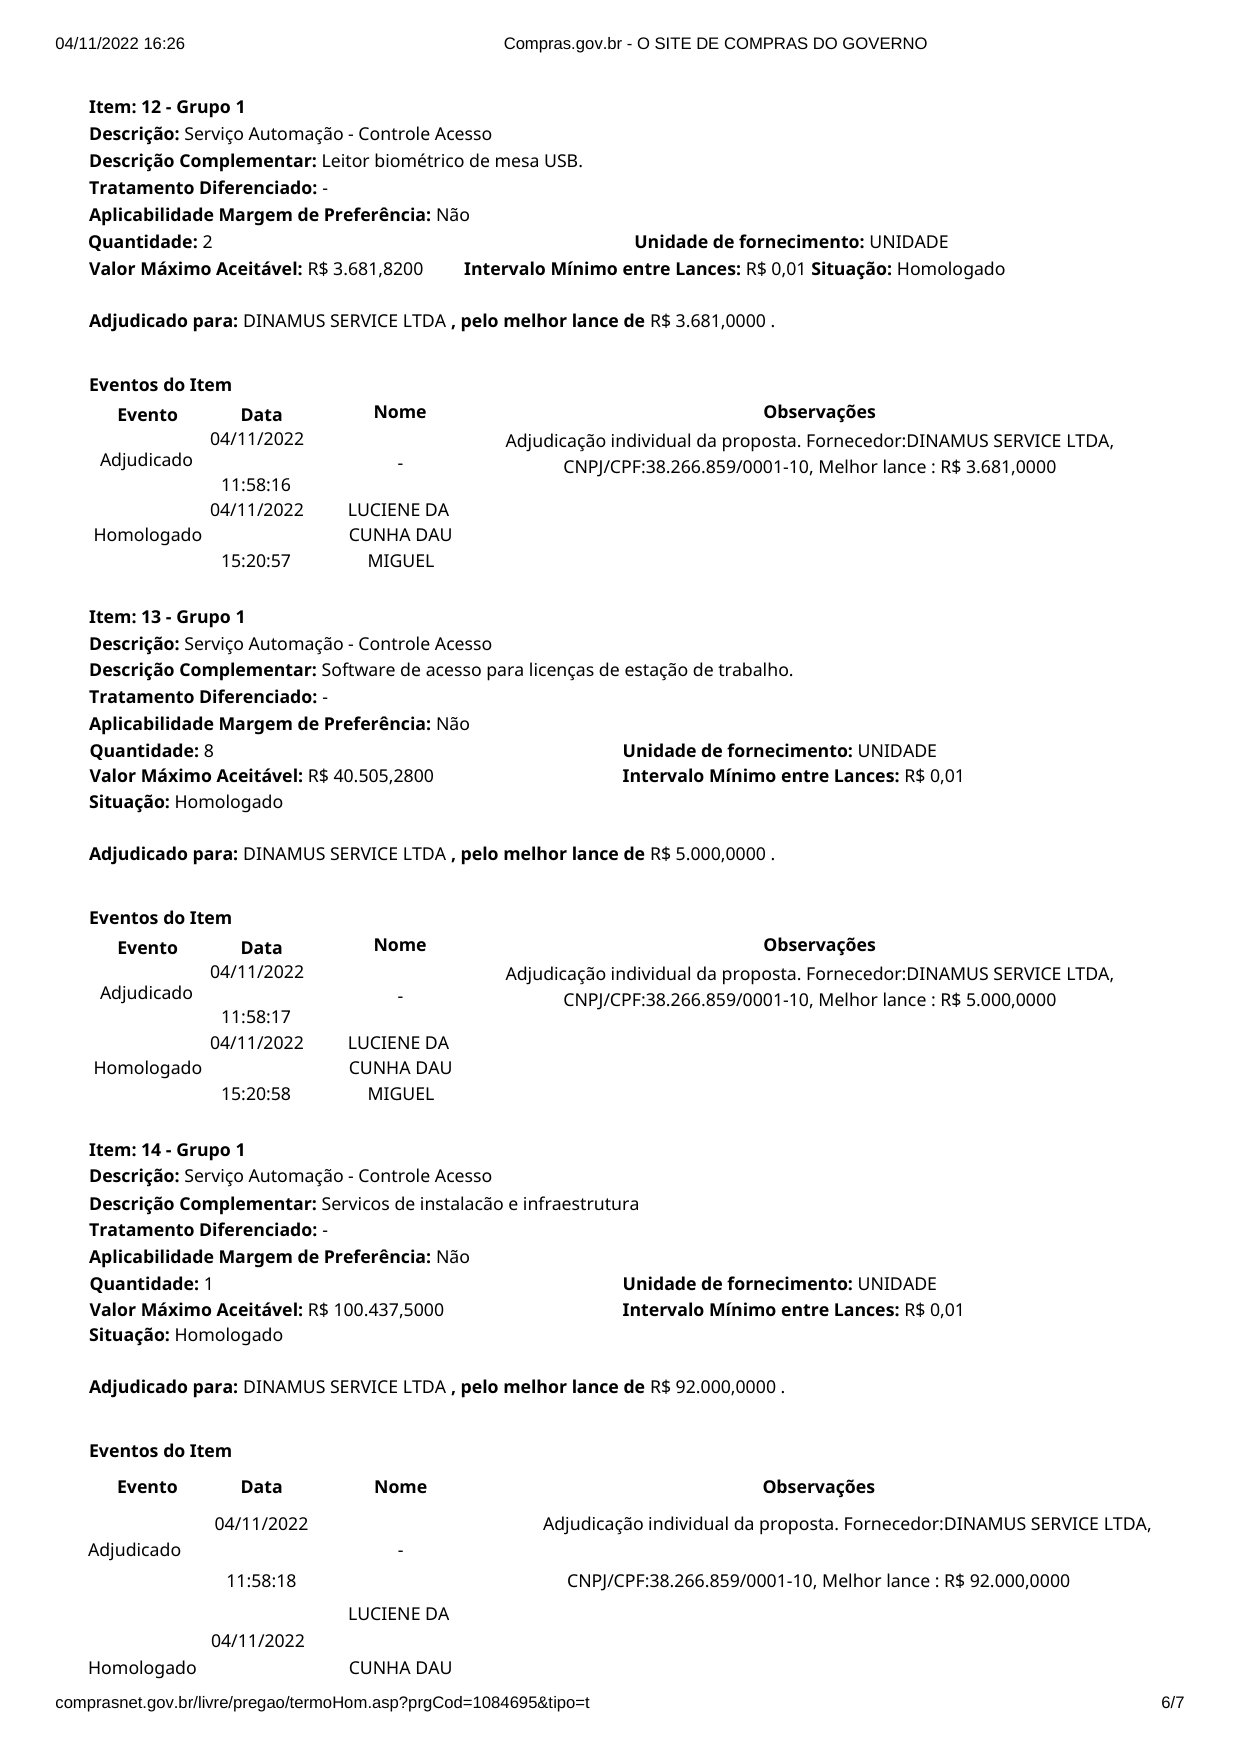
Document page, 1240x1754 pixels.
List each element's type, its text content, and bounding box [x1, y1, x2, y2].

text Adjudicado - [88, 1538, 1152, 1562]
table_cell LUCIENE DA CUNHA DAU MIGUEL [348, 497, 480, 574]
text Adjudicado para: DINAMUS SERVICE LTDA , pelo melhor lance de R$ 92.000,0000 . [89, 1375, 1152, 1399]
table_cell - [348, 429, 480, 497]
text Aplicabilidade Margem de Preferência: Não [89, 712, 1152, 736]
text Adjudicado para: DINAMUS SERVICE LTDA , pelo melhor lance de R$ 3.681,0000 . [89, 309, 1152, 333]
text Descrição: Serviço Automação - Controle Acesso [89, 1164, 1152, 1188]
text Aplicabilidade Margem de Preferência: Não [89, 203, 1152, 227]
text Tratamento Diferenciado: - [89, 1218, 1152, 1242]
text Adjudicado para: DINAMUS SERVICE LTDA , pelo melhor lance de R$ 5.000,0000 . [89, 842, 1152, 866]
table_cell - [348, 962, 480, 1030]
table_header Nome [348, 933, 480, 962]
text Descrição: Serviço Automação - Controle Acesso [89, 631, 1152, 655]
table_cell 04/11/2022 Homologado 15:20:57 [93, 497, 348, 574]
table_cell 04/11/2022 Adjudicado 11:58:17 [93, 962, 348, 1030]
table_header Observações [480, 399, 1139, 428]
table_cell 04/11/2022 Homologado 15:20:58 [93, 1030, 348, 1107]
table_cell Valor Máximo Aceitável: R$ 40.505,2800 [89, 764, 622, 789]
table_header Unidade de fornecimento: UNIDADE [623, 739, 999, 764]
table_cell Valor Máximo Aceitável: R$ 100.437,5000 [89, 1297, 622, 1322]
table_header Evento Data [93, 933, 348, 962]
text Eventos do Item [89, 906, 1152, 930]
text Eventos do Item [89, 372, 1152, 397]
table_header Nome [348, 399, 480, 428]
table_header Quantidade: 8 [89, 739, 622, 764]
table_cell Adjudicação individual da proposta. Fornecedor:DINAMUS SERVICE LTDA, CNPJ/CPF:38.266.859/0001-10, Melhor lance : R$ 3.681,0000 [480, 429, 1139, 497]
table_header Quantidade: 1 [89, 1272, 622, 1297]
text Descrição Complementar: Leitor biométrico de mesa USB. [89, 149, 1152, 173]
table_cell Intervalo Mínimo entre Lances: R$ 0,01 [623, 1297, 999, 1322]
text Eventos do Item [89, 1438, 1152, 1463]
text 04/11/2022 [211, 1628, 1152, 1652]
text Situação: Homologado [89, 1322, 1152, 1346]
text Valor Máximo Aceitável: R$ 3.681,8200 Intervalo Mínimo entre Lances: R$ 0,01 Situação: Homologado [89, 256, 1089, 281]
text Descrição: Serviço Automação - Controle Acesso [89, 122, 1152, 146]
table_header Observações [480, 933, 1139, 962]
table_cell 04/11/2022 Adjudicado 11:58:16 [93, 429, 348, 497]
table_cell Adjudicação individual da proposta. Fornecedor:DINAMUS SERVICE LTDA, CNPJ/CPF:38.266.859/0001-10, Melhor lance : R$ 5.000,0000 [480, 962, 1139, 1030]
text LUCIENE DA [348, 1601, 1152, 1625]
text 04/11/2022 Adjudicação individual da proposta. Fornecedor:DINAMUS SERVICE LTDA, [88, 1508, 1152, 1536]
text Item: 12 - Grupo 1 [89, 95, 1152, 119]
text Homologado CUNHA DAU [88, 1655, 1152, 1679]
table_cell [480, 1030, 1139, 1107]
text Descrição Complementar: Software de acesso para licenças de estação de trabalho. [89, 658, 1152, 682]
text Descrição Complementar: Servicos de instalacão e infraestrutura [89, 1191, 1152, 1215]
text Tratamento Diferenciado: - [89, 176, 1152, 200]
text Aplicabilidade Margem de Preferência: Não [89, 1245, 1152, 1269]
table_cell Intervalo Mínimo entre Lances: R$ 0,01 [623, 764, 999, 789]
text Item: 13 - Grupo 1 [89, 604, 1152, 628]
table_header Unidade de fornecimento: UNIDADE [623, 1272, 999, 1297]
text Quantidade: 2 Unidade de fornecimento: UNIDADE [88, 229, 1152, 254]
table_cell [480, 497, 1139, 574]
text Tratamento Diferenciado: - [89, 685, 1152, 709]
table_cell LUCIENE DA CUNHA DAU MIGUEL [348, 1030, 480, 1107]
table_header Evento Data [93, 399, 348, 428]
text Evento Data Nome Observações [88, 1471, 1152, 1499]
text Situação: Homologado [89, 789, 1152, 813]
text 11:58:18 CNPJ/CPF:38.266.859/0001-10, Melhor lance : R$ 92.000,0000 [88, 1565, 1152, 1593]
text Item: 14 - Grupo 1 [89, 1137, 1152, 1161]
